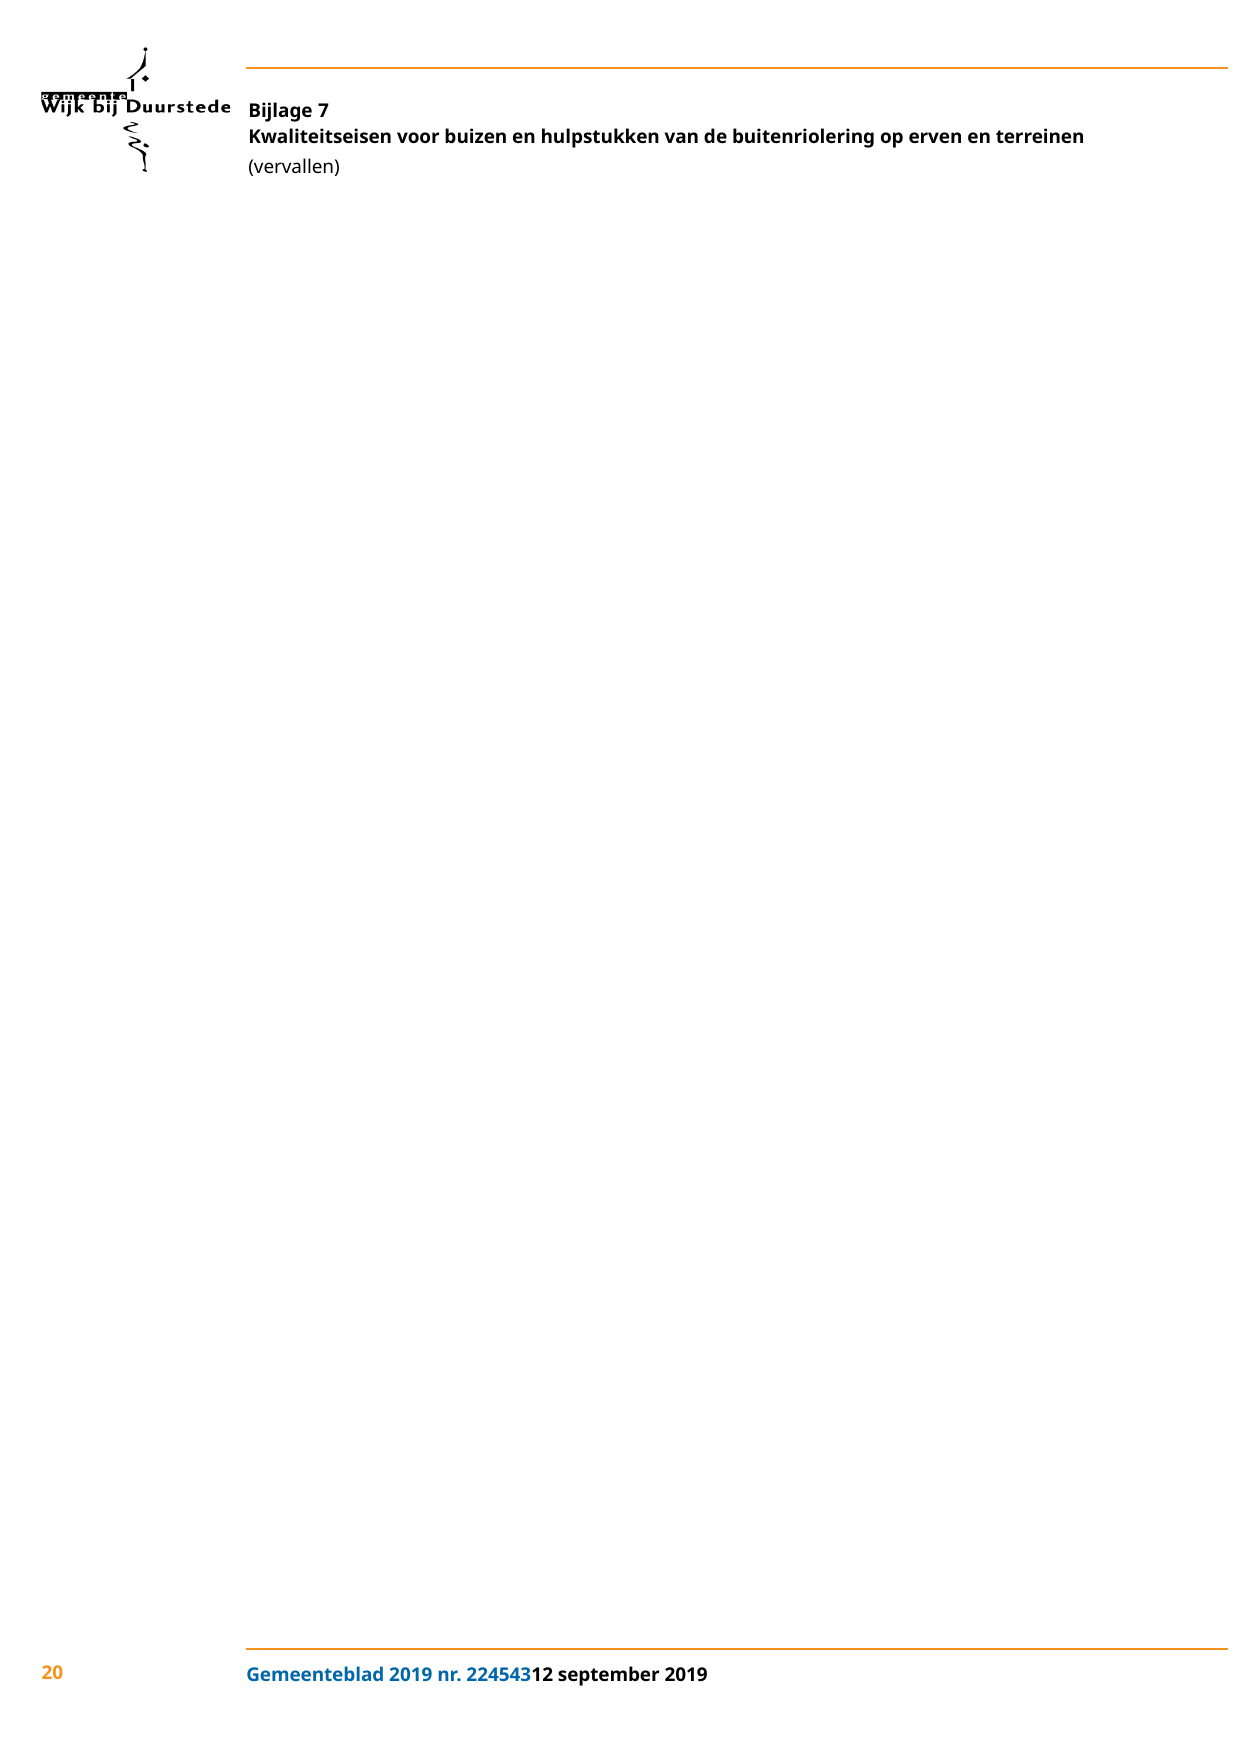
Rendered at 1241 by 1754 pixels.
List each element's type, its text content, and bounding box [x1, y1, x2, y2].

text (vervallen) [248, 153, 1152, 179]
text Kwaliteitseisen voor buizen en hulpstukken van de buitenriolering op erven en terreinen [248, 123, 1152, 149]
picture [41, 47, 231, 172]
text Bijlage 7 [248, 95, 1152, 123]
